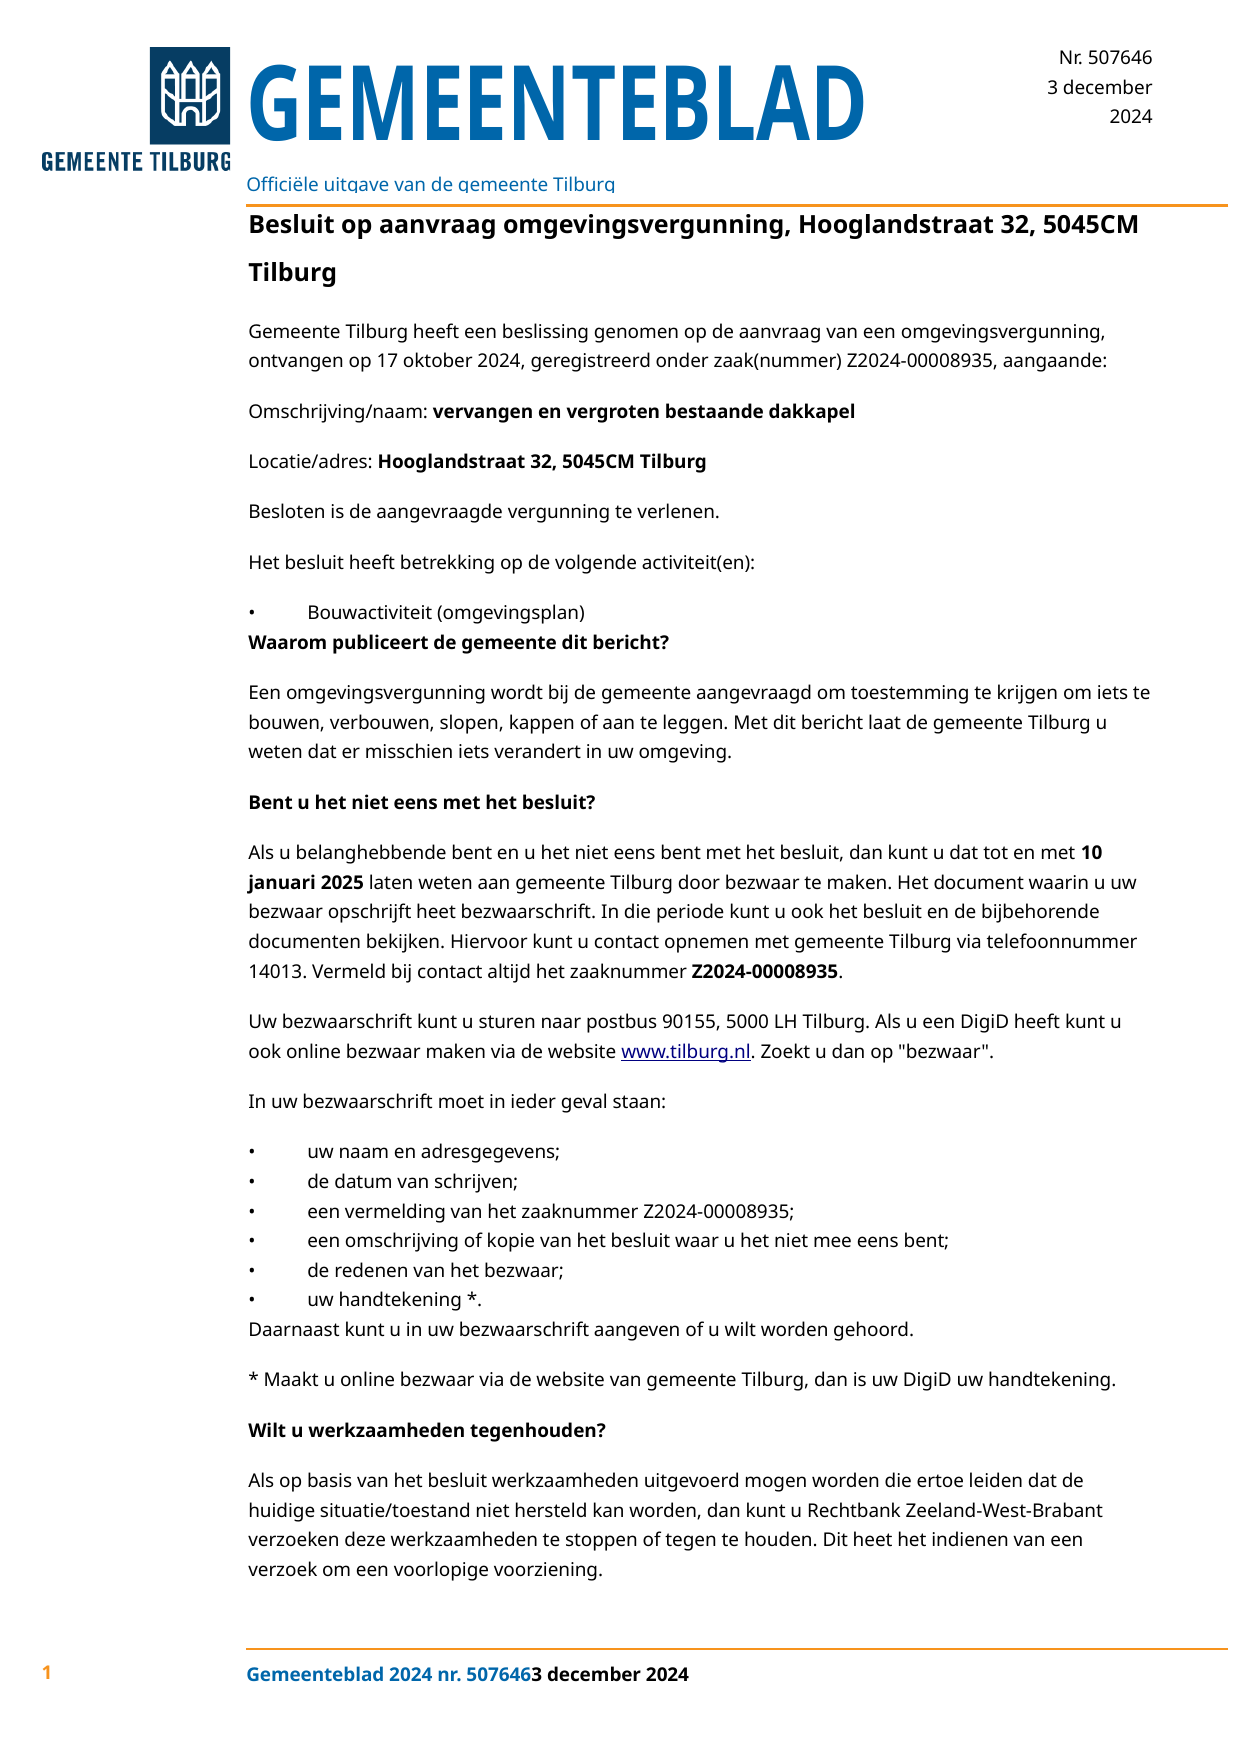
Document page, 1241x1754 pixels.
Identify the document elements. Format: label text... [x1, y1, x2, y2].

list de redenen van het bezwaar; [248, 1257, 1152, 1283]
text Als op basis van het besluit werkzaamheden uitgevoerd mogen worden die ertoe leiden dat de huidige situatie/toestand niet hersteld kan worden, dan kunt u Rechtbank Zeeland-West-Brabant verzoeken deze werkzaamheden te stoppen of tegen te houden. Dit heet het indienen van een verzoek om een voorlopige voorziening. [248, 1467, 1152, 1582]
text Als u belanghebbende bent en u het niet eens bent met het besluit, dan kunt u dat tot en met 10 januari 2025 laten weten aan gemeente Tilburg door bezwaar te maken. Het document waarin u uw bezwaar opschrijft heet bezwaarschrift. In die periode kunt u ook het besluit en de bijbehorende documenten bekijken. Hiervoor kunt u contact opnemen met gemeente Tilburg via telefoonnummer 14013. Vermeld bij contact altijd het zaaknummer Z2024-00008935. [248, 839, 1152, 984]
text Omschrijving/naam: vervangen en vergroten bestaande dakkapel [248, 398, 1152, 424]
text Uw bezwaarschrift kunt u sturen naar postbus 90155, 5000 LH Tilburg. Als u een DigiD heeft kunt u ook online bezwaar maken via de website www.tilburg.nl. Zoekt u dan op "bezwaar". [248, 1008, 1152, 1064]
text Gemeente Tilburg heeft een beslissing genomen op de aanvraag van een omgevingsvergunning, ontvangen op 17 oktober 2024, geregistreerd onder zaak(nummer) Z2024-00008935, aangaande: [248, 318, 1152, 373]
picture [41, 47, 231, 172]
text Waarom publiceert de gemeente dit bericht? [248, 629, 1152, 655]
text Besloten is de aangevraagde vergunning te verlenen. [248, 499, 1152, 524]
text * Maakt u online bezwaar via de website van gemeente Tilburg, dan is uw DigiD uw handtekening. [248, 1367, 1152, 1392]
text Het besluit heeft betrekking op de volgende activiteit(en): [248, 549, 1152, 575]
list uw naam en adresgegevens; [248, 1139, 1152, 1164]
list Bouwactiviteit (omgevingsplan) [248, 599, 1152, 625]
list uw handtekening *. [248, 1287, 1152, 1312]
text Besluit op aanvraag omgevingsvergunning, Hooglandstraat 32, 5045CM Tilburg [248, 207, 1152, 288]
text Een omgevingsvergunning wordt bij de gemeente aangevraagd om toestemming te krijgen om iets te bouwen, verbouwen, slopen, kappen of aan te leggen. Met dit bericht laat de gemeente Tilburg u weten dat er misschien iets verandert in uw omgeving. [248, 679, 1152, 764]
list een vermelding van het zaaknummer Z2024-00008935; [248, 1198, 1152, 1224]
text Bent u het niet eens met het besluit? [248, 789, 1152, 815]
list de datum van schrijven; [248, 1168, 1152, 1194]
text Locatie/adres: Hooglandstraat 32, 5045CM Tilburg [248, 448, 1152, 474]
text Wilt u werkzaamheden tegenhouden? [248, 1417, 1152, 1443]
text Daarnaast kunt u in uw bezwaarschrift aangeven of u wilt worden gehoord. [248, 1316, 1152, 1342]
text In uw bezwaarschrift moet in ieder geval staan: [248, 1088, 1152, 1114]
list een omschrijving of kopie van het besluit waar u het niet mee eens bent; [248, 1227, 1152, 1253]
